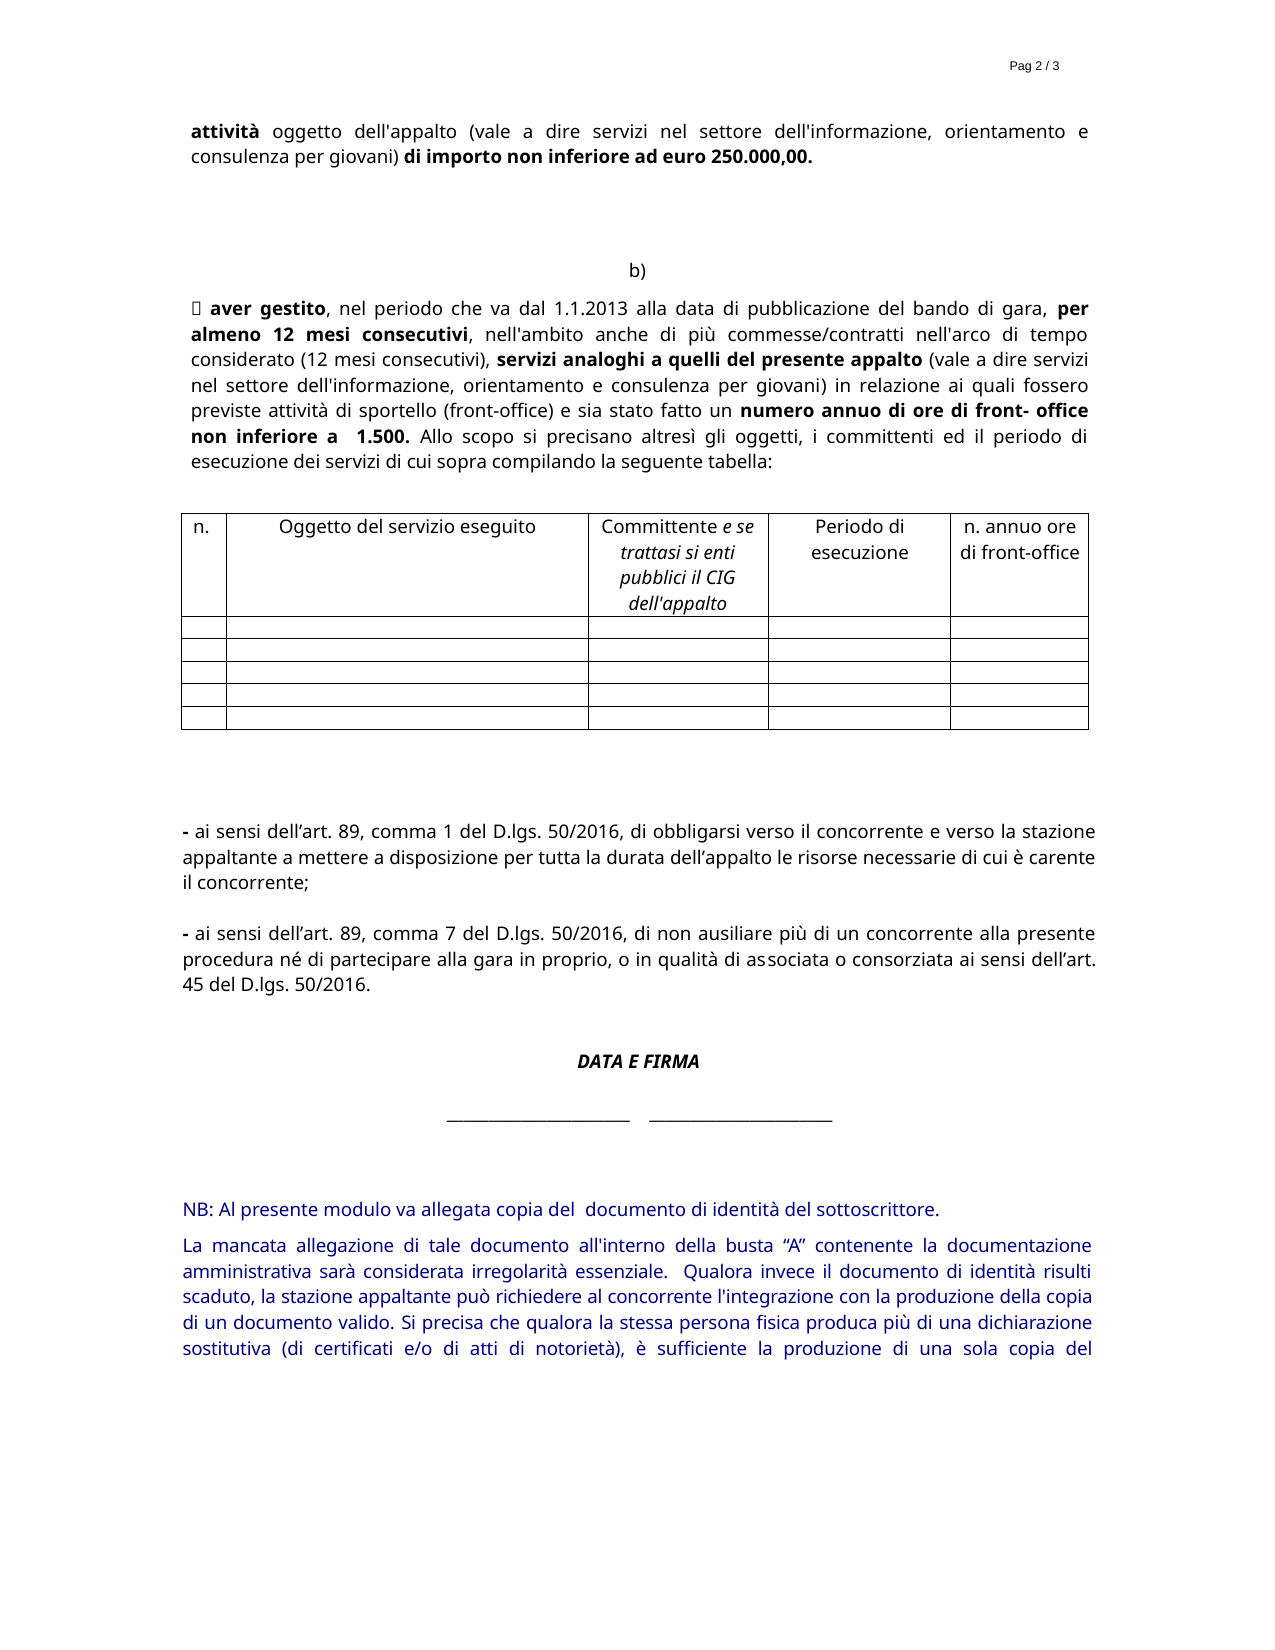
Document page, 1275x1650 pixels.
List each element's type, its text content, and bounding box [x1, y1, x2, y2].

text La mancata allegazione di tale documento all'interno della busta “A” contenente la documentazione amministrativa sarà considerata irregolarità essenziale. Qualora invece il documento di identità risulti scaduto, la stazione appaltante può richiedere al concorrente l'integrazione con la produzione della copia di un documento valido. Si precisa che qualora la stessa persona fisica produca più di una dichiarazione sostitutiva (di certificati e/o di atti di notorietà), è sufficiente la produzione di una sola copia del [182, 1233, 1093, 1360]
table_cell [589, 707, 768, 728]
table_cell [951, 639, 1088, 661]
table_cell [227, 684, 588, 706]
table_cell [182, 617, 226, 638]
table_cell [769, 617, 950, 638]
text - ai sensi dell’art. 89, comma 7 del D.lgs. 50/2016, di non ausiliare più di un concorrente alla presente procedura né di partecipare alla gara in proprio, o in qualità di associata o consorziata ai sensi dell’art. 45 del D.lgs. 50/2016. [182, 921, 1097, 997]
table_header n. annuo ore di front-office [951, 514, 1088, 616]
table_cell attività oggetto dell'appalto (vale a dire servizi nel settore dell'informazione, orientamento e consulenza per giovani) di importo non inferiore ad euro 250.000,00. b)  aver gestito, nel periodo che va dal 1.1.2013 alla data di pubblicazione del bando di gara, per almeno 12 mesi consecutivi, nell'ambito anche di più commesse/contratti nell'arco di tempo considerato (12 mesi consecutivi), servizi analoghi a quelli del presente appalto (vale a dire servizi nel settore dell'informazione, orientamento e consulenza per giovani) in relazione ai quali fossero previste attività di sportello (front-office) e sia stato fatto un numero annuo di ore di front- office non inferiore a 1.500. Allo scopo si precisano altresì gli oggetti, i committenti ed il periodo di esecuzione dei servizi di cui sopra compilando la seguente tabella: [182, 118, 1096, 819]
table_cell [951, 662, 1088, 683]
table_cell [227, 707, 588, 728]
table_cell [182, 662, 226, 683]
text DATA E FIRMA [182, 1048, 1097, 1074]
table_cell [769, 639, 950, 661]
table_cell [951, 684, 1088, 706]
table_cell [227, 617, 588, 638]
table_cell [951, 707, 1088, 728]
table_cell [589, 662, 768, 683]
text NB: Al presente modulo va allegata copia del documento di identità del sottoscrittore. [182, 1197, 1093, 1222]
table_cell [589, 684, 768, 706]
table_cell [227, 662, 588, 683]
text - ai sensi dell’art. 89, comma 1 del D.lgs. 50/2016, di obbligarsi verso il concorrente e verso la stazione appaltante a mettere a disposizione per tutta la durata dell’appalto le risorse necessarie di cui è carente il concorrente; [182, 819, 1097, 895]
table_header Committente e se trattasi si enti pubblici il CIG dell'appalto [589, 514, 768, 616]
table_cell [769, 707, 950, 728]
table_cell [589, 617, 768, 638]
text ______________________ ______________________ [182, 1099, 1097, 1125]
table_header n. [182, 514, 226, 616]
table_cell [182, 639, 226, 661]
table_header Oggetto del servizio eseguito [227, 514, 588, 616]
table_cell [182, 684, 226, 706]
table_cell [769, 662, 950, 683]
table_header Periodo di esecuzione [769, 514, 950, 616]
table_cell [589, 639, 768, 661]
table_cell [769, 684, 950, 706]
table_cell [951, 617, 1088, 638]
table_cell [182, 707, 226, 728]
table_cell [227, 639, 588, 661]
